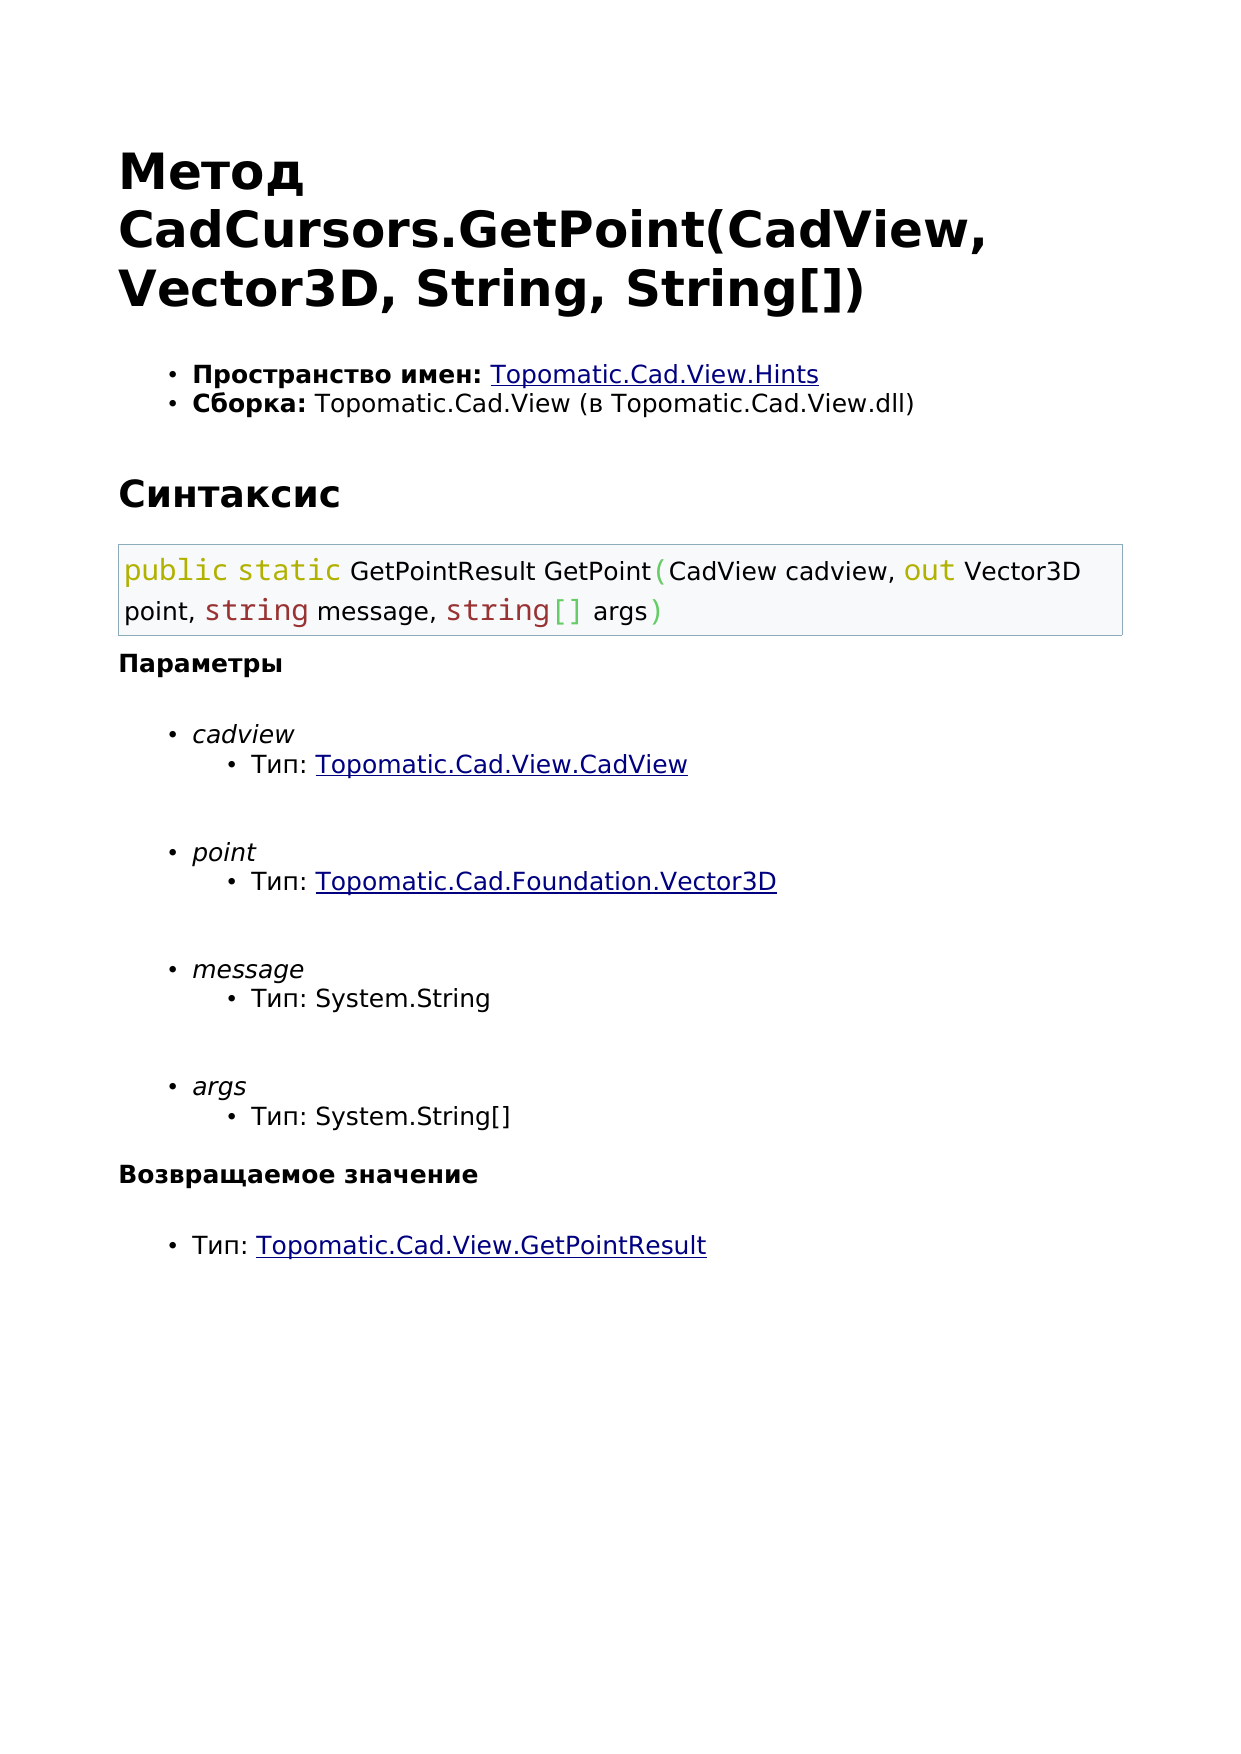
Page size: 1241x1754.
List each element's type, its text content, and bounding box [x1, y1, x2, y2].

list message [177, 955, 1122, 984]
list Тип: Topomatic.Cad.View.CadView [236, 750, 1122, 779]
list Сборка: Topomatic.Cad.View (в Topomatic.Cad.View.dll) [177, 389, 1122, 418]
list point [177, 838, 1122, 867]
list Тип: Topomatic.Cad.View.GetPointResult [177, 1232, 1122, 1261]
list Пространство имен: Topomatic.Cad.View.Hints [177, 360, 1122, 389]
list Тип: Topomatic.Cad.Foundation.Vector3D [236, 867, 1122, 896]
subtitle Синтаксис [118, 473, 1122, 516]
list args [177, 1073, 1122, 1102]
subtitle Метод CadCursors.GetPoint(CadView, Vector3D, String, String[]) [118, 143, 1122, 318]
text Возвращаемое значение [118, 1160, 1122, 1189]
table_header public static GetPointResult GetPoint(CadView cadview, out Vector3D point, string message, string[] args) [119, 545, 1122, 635]
list Тип: System.String [236, 984, 1122, 1014]
text Параметры [118, 649, 1122, 679]
list Тип: System.String[] [236, 1102, 1122, 1131]
list cadview [177, 721, 1122, 750]
